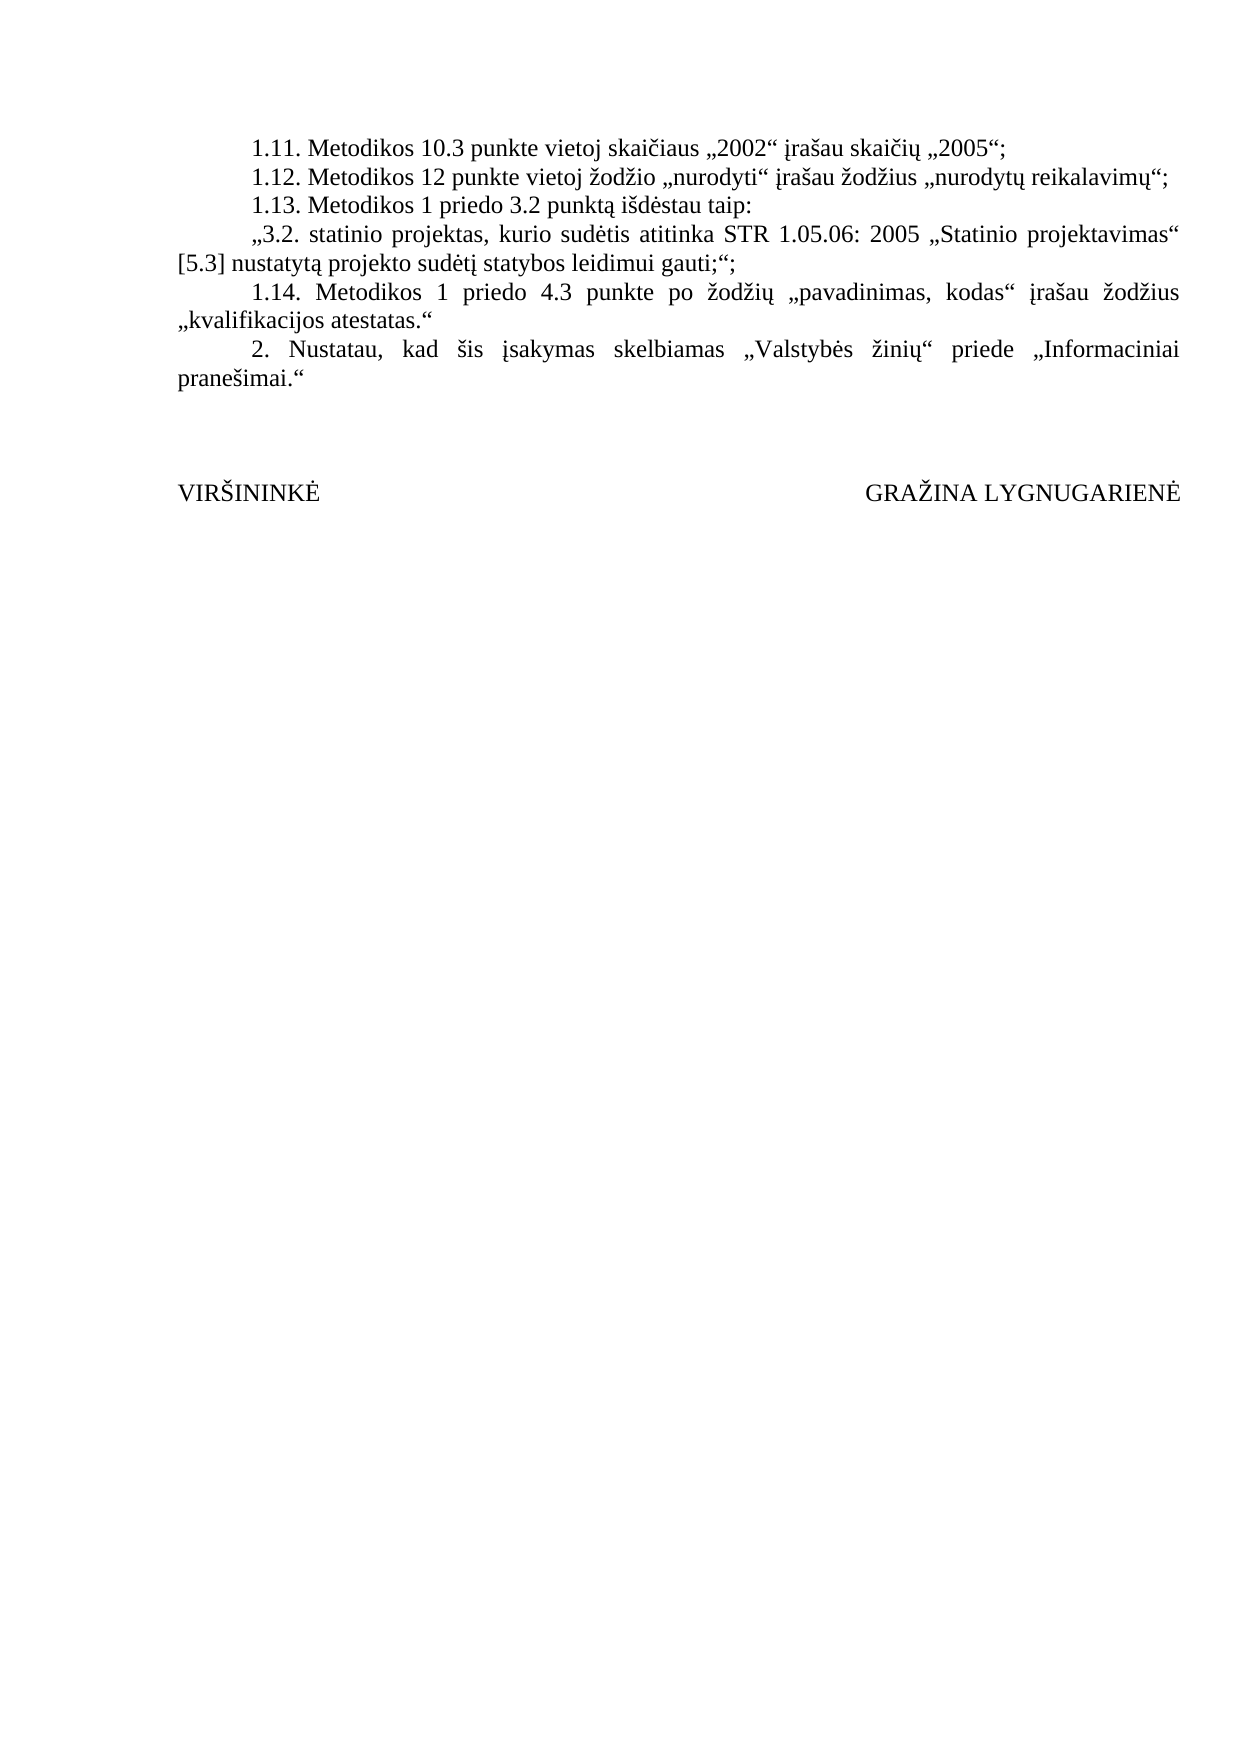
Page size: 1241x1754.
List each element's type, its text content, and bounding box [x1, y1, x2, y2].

text 1.13. Metodikos 1 priedo 3.2 punktą išdėstau taip: [177, 190, 1181, 219]
text 1.12. Metodikos 12 punkte vietoj žodžio „nurodyti“ įrašau žodžius „nurodytų reikalavimų“; [177, 162, 1181, 190]
text „3.2. statinio projektas, kurio sudėtis atitinka STR 1.05.06: 2005 „Statinio projektavimas“ [5.3] nustatytą projekto sudėtį statybos leidimui gauti;“; [177, 219, 1181, 277]
text 1.11. Metodikos 10.3 punkte vietoj skaičiaus „2002“ įrašau skaičių „2005“; [177, 133, 1181, 162]
text VIRŠININKĖ GRAŽINA LYGNUGARIENĖ [177, 478, 1181, 507]
text 2. Nustatau, kad šis įsakymas skelbiamas „Valstybės žinių“ priede „Informaciniai pranešimai.“ [177, 334, 1181, 392]
text 1.14. Metodikos 1 priedo 4.3 punkte po žodžių „pavadinimas, kodas“ įrašau žodžius „kvalifikacijos atestatas.“ [177, 277, 1181, 334]
